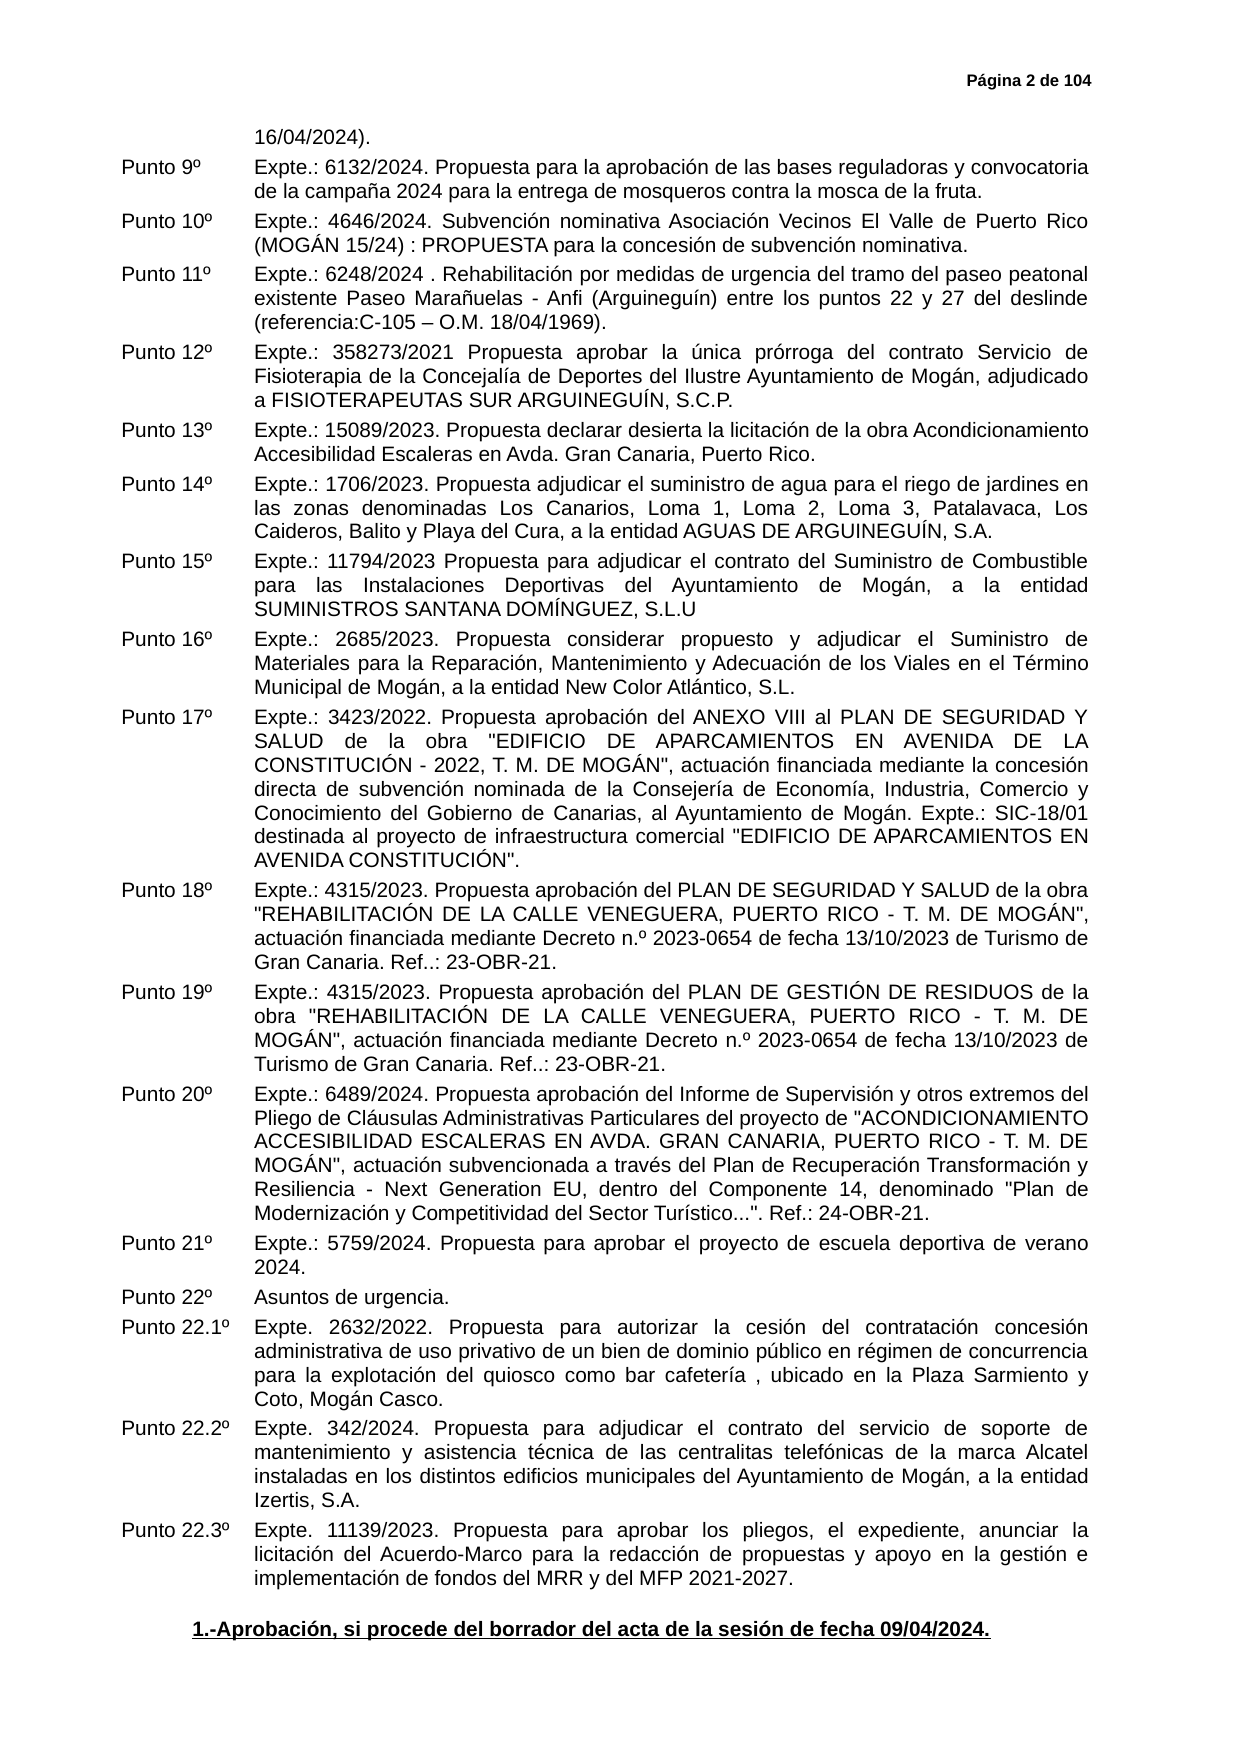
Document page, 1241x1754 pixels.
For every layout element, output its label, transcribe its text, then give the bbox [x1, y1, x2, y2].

table_cell Punto 13º [118, 415, 251, 468]
table_cell Punto 22.1º [118, 1312, 251, 1413]
table_cell Punto 21º [118, 1228, 251, 1282]
table_cell Punto 15º [118, 546, 251, 624]
table_cell Punto 11º [118, 259, 251, 337]
table_cell Expte.: 1706/2023. Propuesta adjudicar el suministro de agua para el riego de jardines en las zonas denominadas Los Canarios, Loma 1, Loma 2, Loma 3, Patalavaca, Los Caideros, Balito y Playa del Cura, a la entidad AGUAS DE ARGUINEGUÍN, S.A. [251, 469, 1092, 546]
table_cell Punto 17º [118, 702, 251, 875]
table_cell [118, 122, 251, 152]
table_cell Expte. 2632/2022. Propuesta para autorizar la cesión del contratación concesión administrativa de uso privativo de un bien de dominio público en régimen de concurrencia para la explotación del quiosco como bar cafetería , ubicado en la Plaza Sarmiento y Coto, Mogán Casco. [251, 1312, 1092, 1413]
table_cell Expte.: 5759/2024. Propuesta para aprobar el proyecto de escuela deportiva de verano 2024. [251, 1228, 1092, 1282]
table_cell Expte.: 6132/2024. Propuesta para la aprobación de las bases reguladoras y convocatoria de la campaña 2024 para la entrega de mosqueros contra la mosca de la fruta. [251, 152, 1092, 206]
table_cell Expte.: 6489/2024. Propuesta aprobación del Informe de Supervisión y otros extremos del Pliego de Cláusulas Administrativas Particulares del proyecto de "ACONDICIONAMIENTO ACCESIBILIDAD ESCALERAS EN AVDA. GRAN CANARIA, PUERTO RICO - T. M. DE MOGÁN", actuación subvencionada a través del Plan de Recuperación Transformación y Resiliencia - Next Generation EU, dentro del Componente 14, denominado "Plan de Modernización y Competitividad del Sector Turístico...". Ref.: 24-OBR-21. [251, 1079, 1092, 1228]
table_cell Punto 9º [118, 152, 251, 206]
table_cell Punto 22.3º [118, 1515, 251, 1593]
text 1.-Aprobación, si procede del borrador del acta de la sesión de fecha 09/04/2024. [118, 1593, 1092, 1641]
table_cell Expte. 11139/2023. Propuesta para aprobar los pliegos, el expediente, anunciar la licitación del Acuerdo-Marco para la redacción de propuestas y apoyo en la gestión e implementación de fondos del MRR y del MFP 2021-2027. [251, 1515, 1092, 1593]
table_cell Punto 12º [118, 337, 251, 415]
table_cell Expte.: 3423/2022. Propuesta aprobación del ANEXO VIII al PLAN DE SEGURIDAD Y SALUD de la obra "EDIFICIO DE APARCAMIENTOS EN AVENIDA DE LA CONSTITUCIÓN - 2022, T. M. DE MOGÁN", actuación financiada mediante la concesión directa de subvención nominada de la Consejería de Economía, Industria, Comercio y Conocimiento del Gobierno de Canarias, al Ayuntamiento de Mogán. Expte.: SIC-18/01 destinada al proyecto de infraestructura comercial "EDIFICIO DE APARCAMIENTOS EN AVENIDA CONSTITUCIÓN". [251, 702, 1092, 875]
table_cell Punto 22.2º [118, 1413, 251, 1515]
table_cell Expte.: 4315/2023. Propuesta aprobación del PLAN DE SEGURIDAD Y SALUD de la obra "REHABILITACIÓN DE LA CALLE VENEGUERA, PUERTO RICO - T. M. DE MOGÁN", actuación financiada mediante Decreto n.º 2023-0654 de fecha 13/10/2023 de Turismo de Gran Canaria. Ref..: 23-OBR-21. [251, 875, 1092, 977]
table_cell Punto 10º [118, 206, 251, 259]
table_cell Punto 19º [118, 977, 251, 1078]
table_cell Punto 14º [118, 469, 251, 546]
table_cell 16/04/2024). [251, 122, 1092, 152]
table_cell Expte.: 11794/2023 Propuesta para adjudicar el contrato del Suministro de Combustible para las Instalaciones Deportivas del Ayuntamiento de Mogán, a la entidad SUMINISTROS SANTANA DOMÍNGUEZ, S.L.U [251, 546, 1092, 624]
table_cell Expte.: 358273/2021 Propuesta aprobar la única prórroga del contrato Servicio de Fisioterapia de la Concejalía de Deportes del Ilustre Ayuntamiento de Mogán, adjudicado a FISIOTERAPEUTAS SUR ARGUINEGUÍN, S.C.P. [251, 337, 1092, 415]
table_cell Expte.: 6248/2024 . Rehabilitación por medidas de urgencia del tramo del paseo peatonal existente Paseo Marañuelas - Anfi (Arguineguín) entre los puntos 22 y 27 del deslinde (referencia:C-105 – O.M. 18/04/1969). [251, 259, 1092, 337]
table_cell Punto 22º [118, 1282, 251, 1312]
table_cell Punto 18º [118, 875, 251, 977]
table_cell Expte. 342/2024. Propuesta para adjudicar el contrato del servicio de soporte de mantenimiento y asistencia técnica de las centralitas telefónicas de la marca Alcatel instaladas en los distintos edificios municipales del Ayuntamiento de Mogán, a la entidad Izertis, S.A. [251, 1413, 1092, 1515]
table_cell Expte.: 4646/2024. Subvención nominativa Asociación Vecinos El Valle de Puerto Rico (MOGÁN 15/24) : PROPUESTA para la concesión de subvención nominativa. [251, 206, 1092, 259]
table_cell Punto 20º [118, 1079, 251, 1228]
table_cell Expte.: 4315/2023. Propuesta aprobación del PLAN DE GESTIÓN DE RESIDUOS de la obra "REHABILITACIÓN DE LA CALLE VENEGUERA, PUERTO RICO - T. M. DE MOGÁN", actuación financiada mediante Decreto n.º 2023-0654 de fecha 13/10/2023 de Turismo de Gran Canaria. Ref..: 23-OBR-21. [251, 977, 1092, 1078]
table_cell Expte.: 2685/2023. Propuesta considerar propuesto y adjudicar el Suministro de Materiales para la Reparación, Mantenimiento y Adecuación de los Viales en el Término Municipal de Mogán, a la entidad New Color Atlántico, S.L. [251, 624, 1092, 702]
table_cell Expte.: 15089/2023. Propuesta declarar desierta la licitación de la obra Acondicionamiento Accesibilidad Escaleras en Avda. Gran Canaria, Puerto Rico. [251, 415, 1092, 468]
table_cell Punto 16º [118, 624, 251, 702]
table_cell Asuntos de urgencia. [251, 1282, 1092, 1312]
